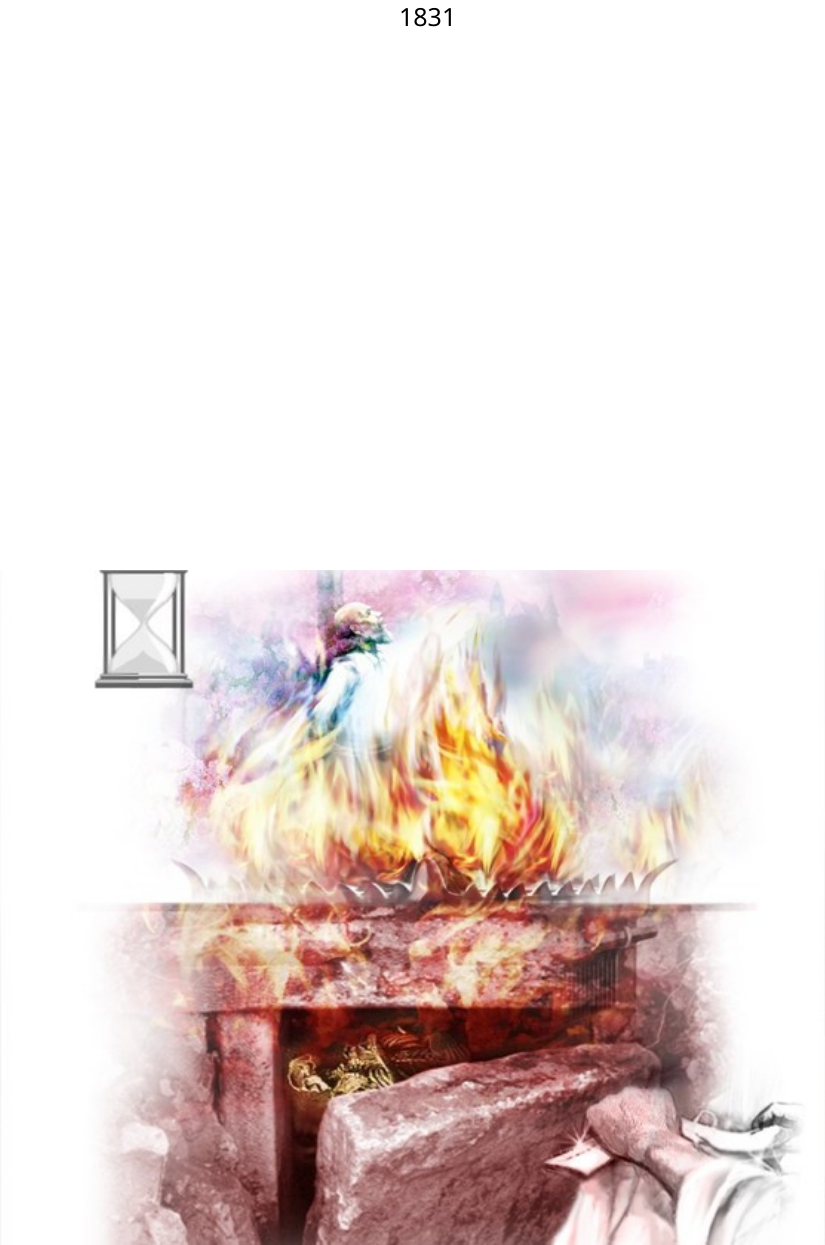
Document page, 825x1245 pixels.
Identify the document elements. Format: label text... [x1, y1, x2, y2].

picture [0, 570, 825, 1245]
title 1831 [30, 0, 825, 34]
